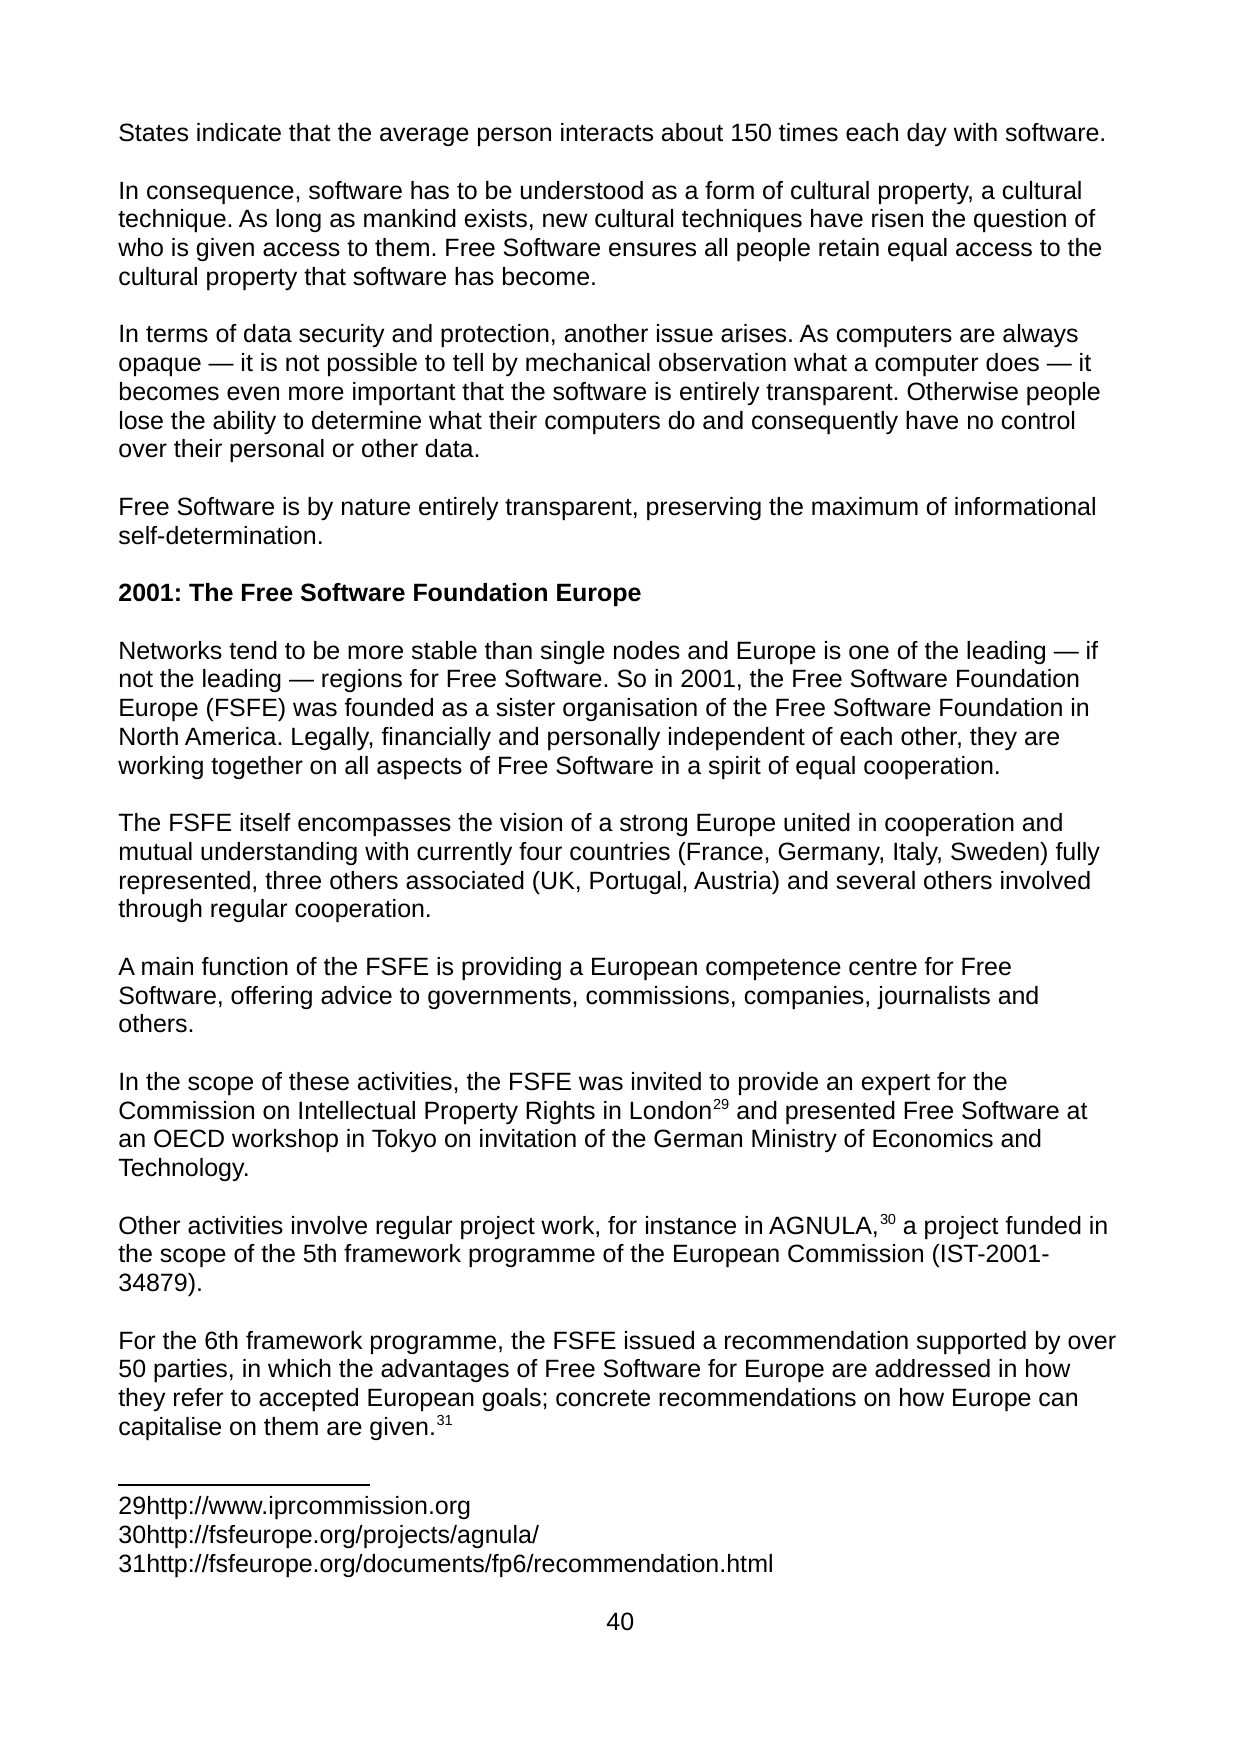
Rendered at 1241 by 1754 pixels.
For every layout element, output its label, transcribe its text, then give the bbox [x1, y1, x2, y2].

text Networks tend to be more stable than single nodes and Europe is one of the leading — if not the leading — regions for Free Software. So in 2001, the Free Software Foundation Europe (FSFE) was founded as a sister organisation of the Free Software Foundation in North America. Legally, financially and personally independent of each other, they are working together on all aspects of Free Software in a spirit of equal cooperation. [118, 636, 1122, 779]
text In consequence, software has to be understood as a form of cultural property, a cultural technique. As long as mankind exists, new cultural techniques have risen the question of who is given access to them. Free Software ensures all people retain equal access to the cultural property that software has become. [118, 176, 1122, 291]
text In the scope of these activities, the FSFE was invited to provide an expert for the Commission on Intellectual Property Rights in London and presented Free Software at an OECD workshop in Tokyo on invitation of the German Ministry of Economics and Technology. [118, 1067, 1122, 1182]
text http://www.iprcommission.org [118, 1491, 1122, 1520]
text Other activities involve regular project work, for instance in AGNULA, a project funded in the scope of the 5th framework programme of the European Commission (IST-2001-34879). [118, 1211, 1122, 1297]
text A main function of the FSFE is providing a European competence centre for Free Software, offering advice to governments, commissions, companies, journalists and others. [118, 952, 1122, 1038]
text For the 6th framework programme, the FSFE issued a recommendation supported by over 50 parties, in which the advantages of Free Software for Europe are addressed in how they refer to accepted European goals; concrete recommendations on how Europe can capitalise on them are given. [118, 1326, 1122, 1441]
text Free Software is by nature entirely transparent, preserving the maximum of informational self-determination. [118, 492, 1122, 549]
text 2001: The Free Software Foundation Europe [118, 578, 1122, 607]
text The FSFE itself encompasses the vision of a strong Europe united in cooperation and mutual understanding with currently four countries (France, Germany, Italy, Sweden) fully represented, three others associated (UK, Portugal, Austria) and several others involved through regular cooperation. [118, 808, 1122, 923]
text In terms of data security and protection, another issue arises. As computers are always opaque — it is not possible to tell by mechanical observation what a computer does — it becomes even more important that the software is entirely transparent. Otherwise people lose the ability to determine what their computers do and consequently have no control over their personal or other data. [118, 319, 1122, 463]
text States indicate that the average person interacts about 150 times each day with software. [118, 118, 1122, 147]
text http://fsfeurope.org/projects/agnula/ [118, 1520, 1122, 1549]
text http://fsfeurope.org/documents/fp6/recommendation.html [118, 1549, 1122, 1577]
